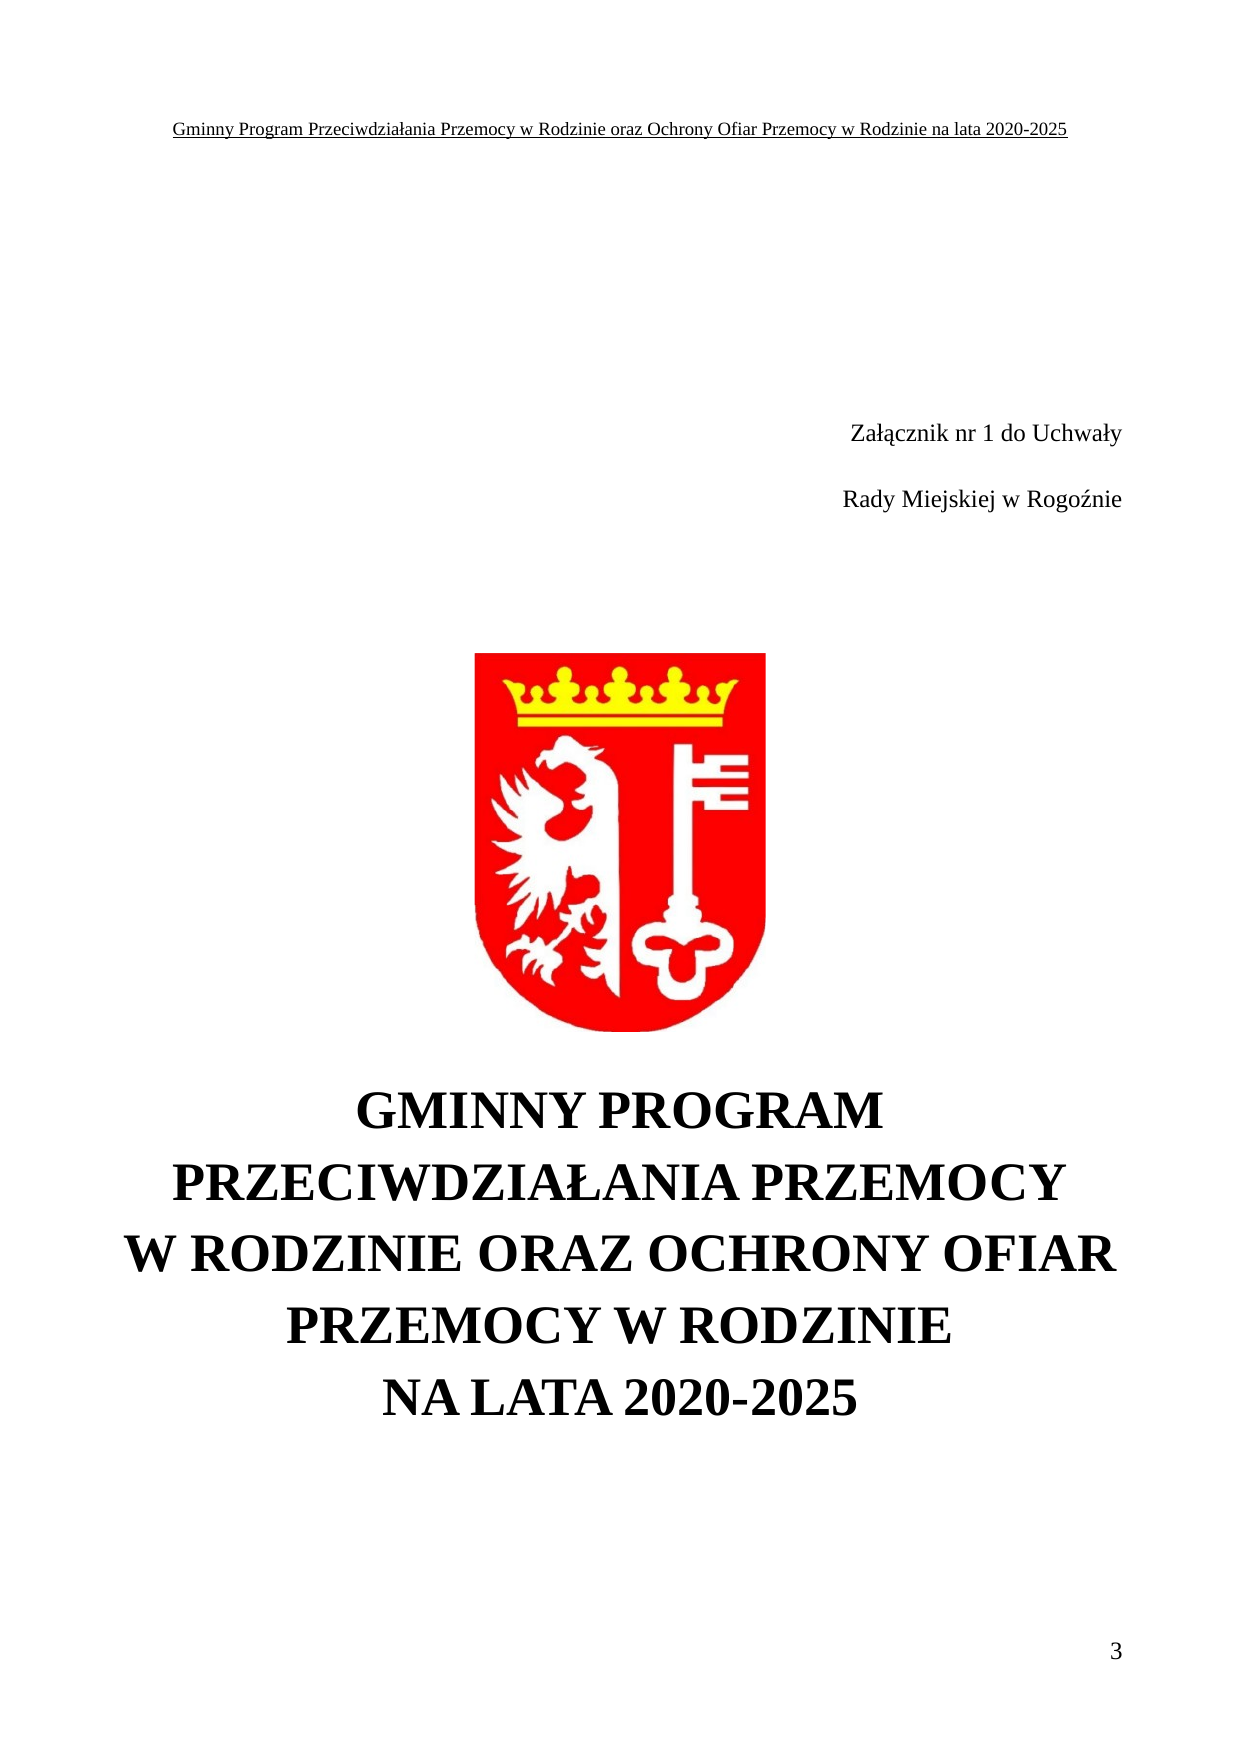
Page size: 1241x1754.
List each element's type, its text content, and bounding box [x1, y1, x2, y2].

text NA LATA 2020-2025 [118, 1364, 1122, 1427]
text Załącznik nr 1 do Uchwały [118, 418, 1122, 446]
text GMINNY PROGRAM PRZECIWDZIAŁANIA PRZEMOCY W RODZINIE ORAZ OCHRONY OFIAR PRZEMOCY W RODZINIE [118, 1078, 1122, 1355]
text Rady Miejskiej w Rogoźnie [118, 484, 1122, 512]
